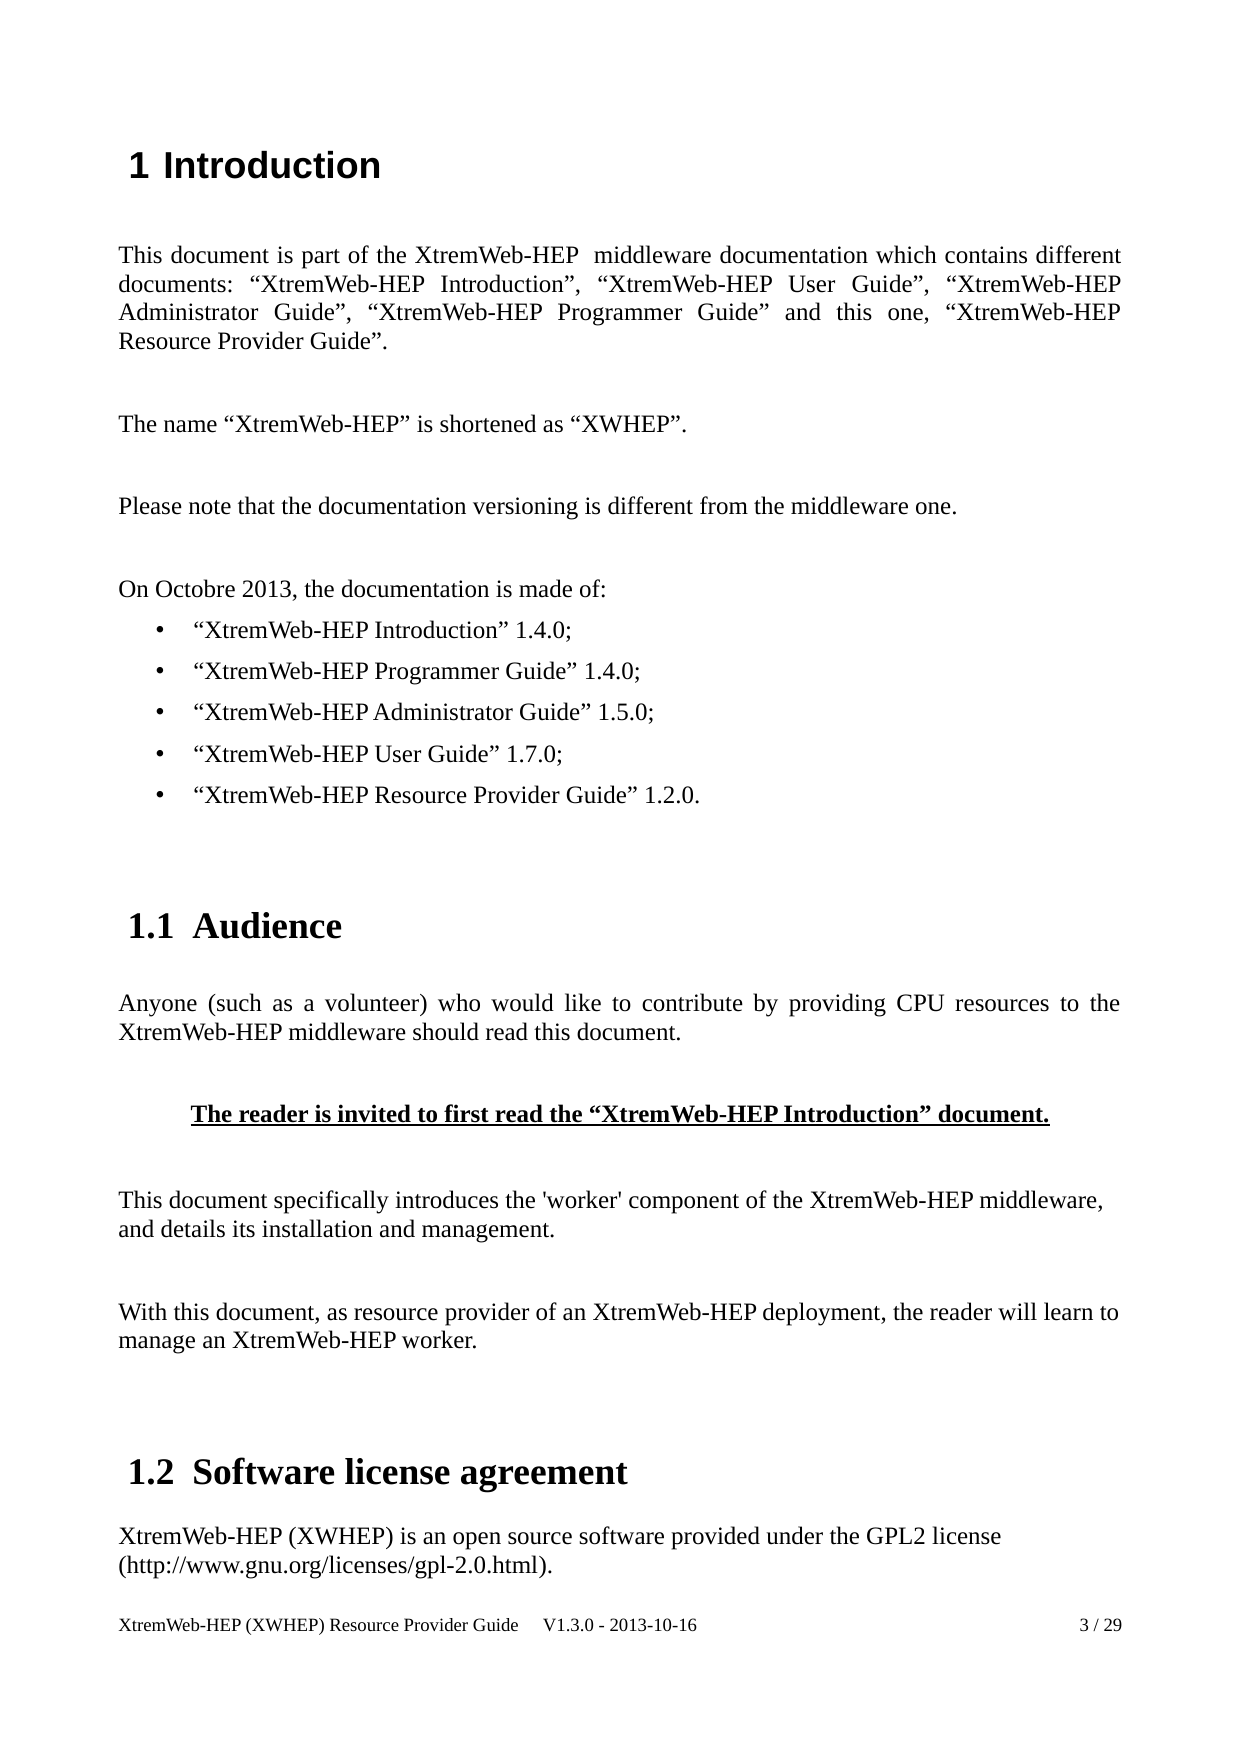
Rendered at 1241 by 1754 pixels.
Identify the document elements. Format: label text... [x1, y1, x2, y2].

list “XtremWeb-HEP Resource Provider Guide” 1.2.0. [156, 780, 1122, 809]
list “XtremWeb-HEP User Guide” 1.7.0; [156, 739, 1122, 767]
list “XtremWeb-HEP Administrator Guide” 1.5.0; [156, 697, 1122, 726]
text The name “XtremWeb-HEP” is shortened as “XWHEP”. [118, 409, 1122, 437]
text With this document, as resource provider of an XtremWeb-HEP deployment, the reader will learn to manage an XtremWeb-HEP worker. [118, 1297, 1122, 1354]
text On Octobre 2013, the documentation is made of: [118, 574, 1122, 602]
subtitle Software license agreement [118, 1449, 1122, 1492]
text XtremWeb-HEP (XWHEP) is an open source software provided under the GPL2 license (http://www.gnu.org/licenses/gpl-2.0.html). [118, 1521, 1122, 1579]
list “XtremWeb-HEP Introduction” 1.4.0; [156, 615, 1122, 644]
subtitle Audience [118, 904, 1122, 947]
list “XtremWeb-HEP Programmer Guide” 1.4.0; [156, 656, 1122, 685]
text Anyone (such as a volunteer) who would like to contribute by providing CPU resources to the XtremWeb-HEP middleware should read this document. [118, 988, 1122, 1046]
text This document is part of the XtremWeb-HEP middleware documentation which contains different documents: “XtremWeb-HEP Introduction”, “XtremWeb-HEP User Guide”, “XtremWeb-HEP Administrator Guide”, “XtremWeb-HEP Programmer Guide” and this one, “XtremWeb-HEP Resource Provider Guide”. [118, 240, 1122, 355]
text Please note that the documentation versioning is different from the middleware one. [118, 491, 1122, 520]
text This document specifically introduces the 'worker' component of the XtremWeb-HEP middleware, and details its installation and management. [118, 1186, 1122, 1243]
text The reader is invited to first read the “XtremWeb-HEP Introduction” document. [118, 1099, 1122, 1128]
subtitle Introduction [118, 143, 1122, 186]
